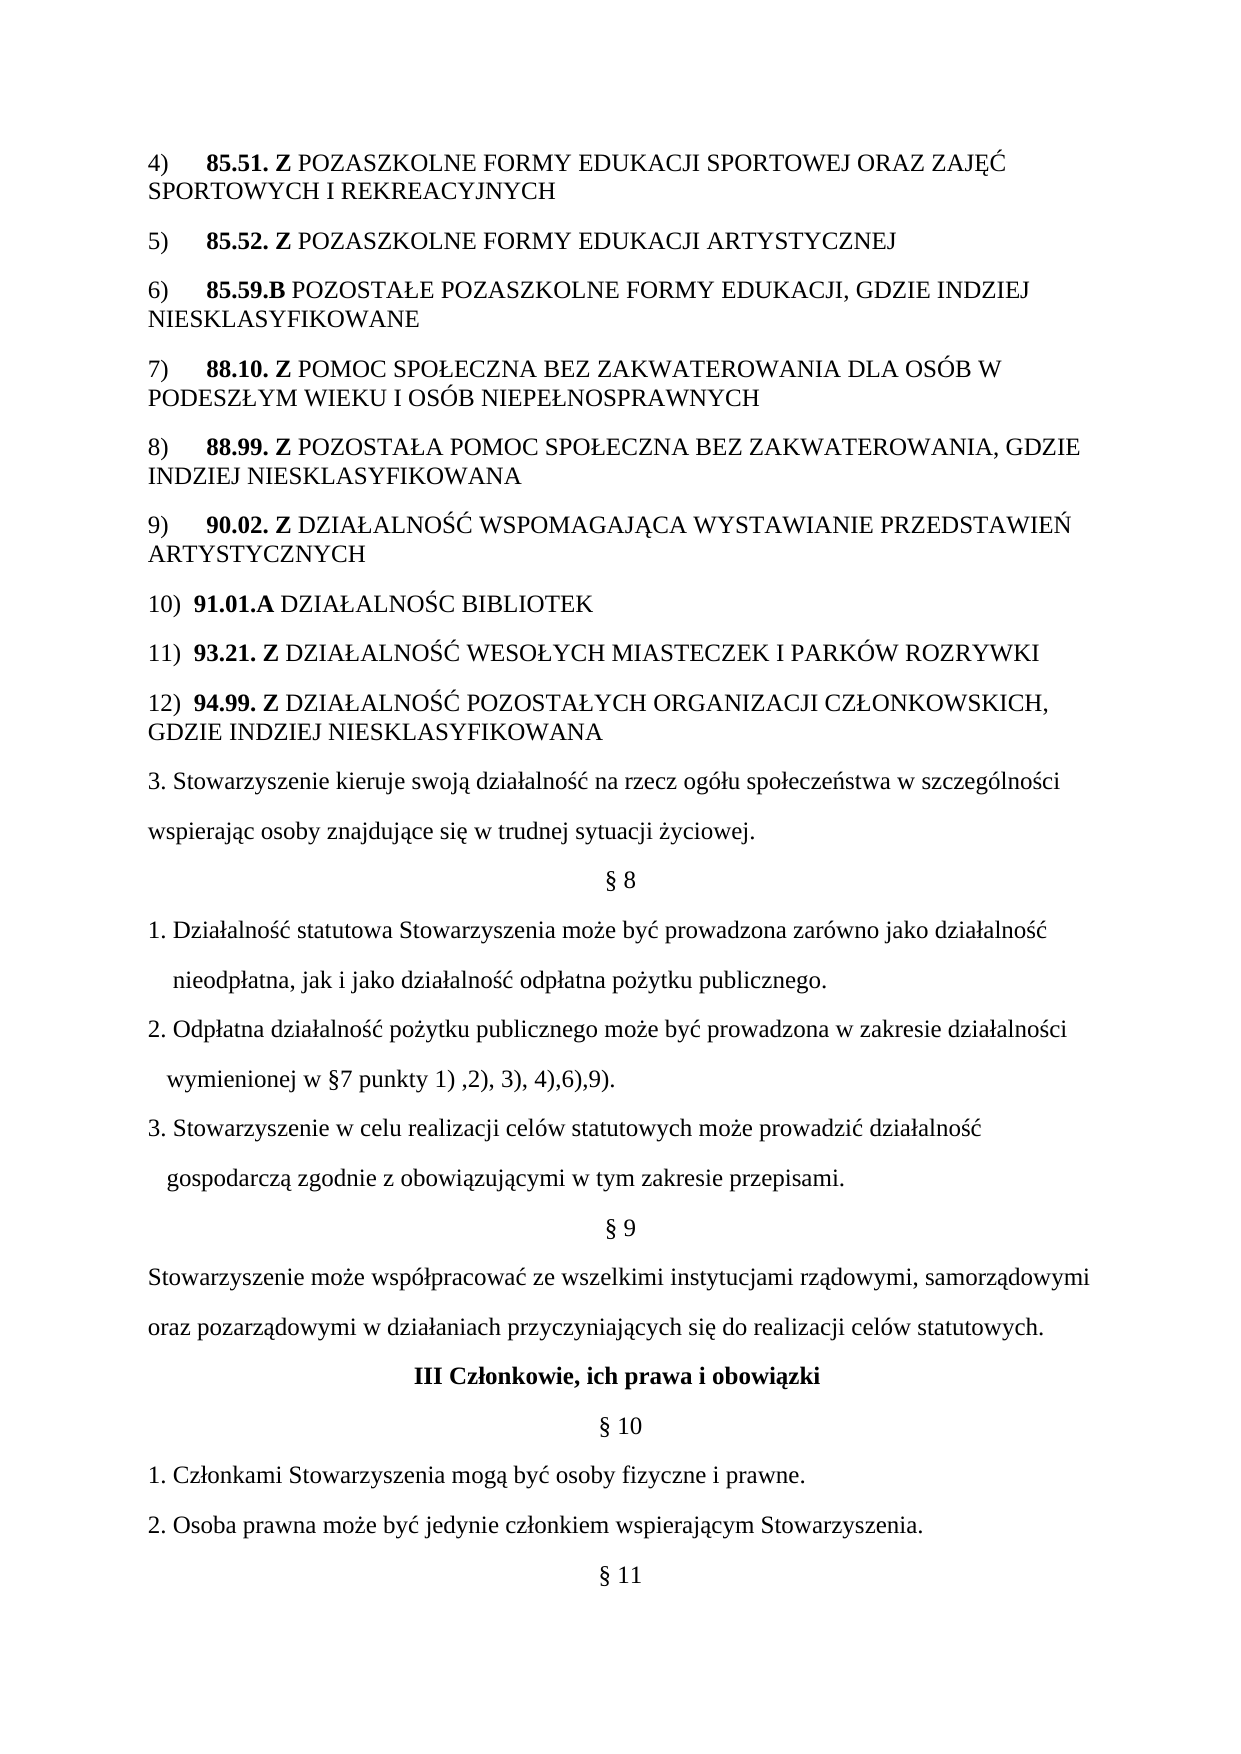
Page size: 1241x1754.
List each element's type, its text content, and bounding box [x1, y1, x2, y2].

text III Członkowie, ich prawa i obowiązki [148, 1361, 1093, 1390]
text Stowarzyszenie może współpracować ze wszelkimi instytucjami rządowymi, samorządowymi [148, 1262, 1093, 1291]
text § 10 [148, 1411, 1093, 1440]
text 4) 85.51. Z POZASZKOLNE FORMY EDUKACJI SPORTOWEJ ORAZ ZAJĘĆ SPORTOWYCH I REKREACYJNYCH [148, 148, 1093, 205]
text 2. Osoba prawna może być jedynie członkiem wspierającym Stowarzyszenia. [148, 1510, 1093, 1539]
text nieodpłatna, jak i jako działalność odpłatna pożytku publicznego. [148, 965, 1093, 993]
text wymienionej w §7 punkty 1) ,2), 3), 4),6),9). [148, 1064, 1093, 1093]
text 11) 93.21. Z DZIAŁALNOŚĆ WESOŁYCH MIASTECZEK I PARKÓW ROZRYWKI [148, 638, 1093, 667]
text 12) 94.99. Z DZIAŁALNOŚĆ POZOSTAŁYCH ORGANIZACJI CZŁONKOWSKICH, GDZIE INDZIEJ NIESKLASYFIKOWANA [148, 688, 1093, 746]
text 6) 85.59.B POZOSTAŁE POZASZKOLNE FORMY EDUKACJI, GDZIE INDZIEJ NIESKLASYFIKOWANE [148, 276, 1093, 333]
text 7) 88.10. Z POMOC SPOŁECZNA BEZ ZAKWATEROWANIA DLA OSÓB W PODESZŁYM WIEKU I OSÓB NIEPEŁNOSPRAWNYCH [148, 354, 1093, 411]
text 10) 91.01.A DZIAŁALNOŚC BIBLIOTEK [148, 589, 1093, 618]
text 2. Odpłatna działalność pożytku publicznego może być prowadzona w zakresie działalności [148, 1014, 1093, 1043]
text gospodarczą zgodnie z obowiązującymi w tym zakresie przepisami. [148, 1163, 1093, 1192]
text oraz pozarządowymi w działaniach przyczyniających się do realizacji celów statutowych. [148, 1312, 1093, 1341]
text 1. Działalność statutowa Stowarzyszenia może być prowadzona zarówno jako działalność [148, 915, 1093, 944]
text 5) 85.52. Z POZASZKOLNE FORMY EDUKACJI ARTYSTYCZNEJ [148, 226, 1093, 255]
text 1. Członkami Stowarzyszenia mogą być osoby fizyczne i prawne. [148, 1461, 1093, 1489]
text § 9 [148, 1213, 1093, 1241]
text 3. Stowarzyszenie w celu realizacji celów statutowych może prowadzić działalność [148, 1113, 1093, 1142]
text wspierając osoby znajdujące się w trudnej sytuacji życiowej. [148, 816, 1093, 845]
text 8) 88.99. Z POZOSTAŁA POMOC SPOŁECZNA BEZ ZAKWATEROWANIA, GDZIE INDZIEJ NIESKLASYFIKOWANA [148, 432, 1093, 490]
text 3. Stowarzyszenie kieruje swoją działalność na rzecz ogółu społeczeństwa w szczególności [148, 766, 1093, 795]
text 9) 90.02. Z DZIAŁALNOŚĆ WSPOMAGAJĄCA WYSTAWIANIE PRZEDSTAWIEŃ ARTYSTYCZNYCH [148, 511, 1093, 568]
text § 11 [148, 1560, 1093, 1588]
text § 8 [148, 866, 1093, 894]
